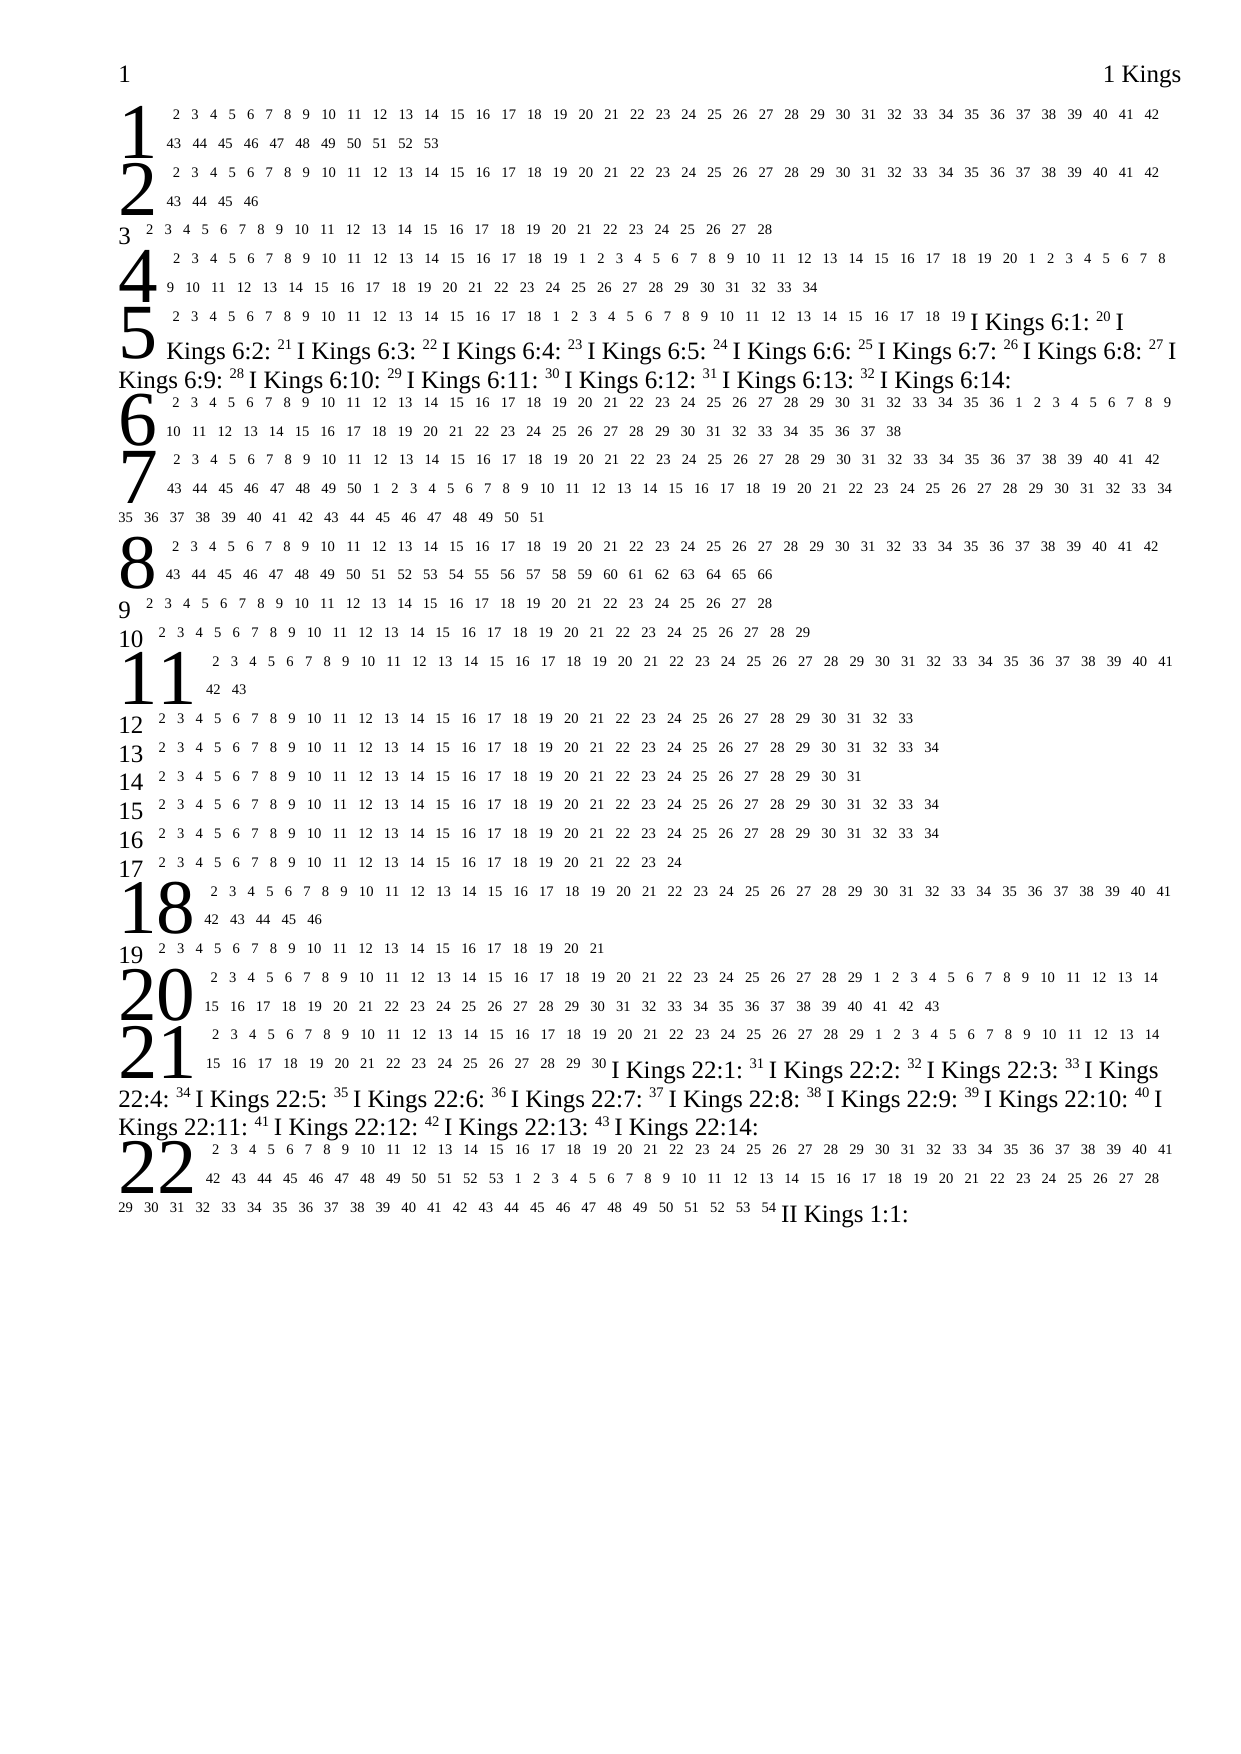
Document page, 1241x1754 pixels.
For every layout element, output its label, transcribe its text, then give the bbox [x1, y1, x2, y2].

text 10 2 3 4 5 6 7 8 9 10 11 12 13 14 15 16 17 18 19 20 21 22 23 24 25 26 27 28 29 [118, 624, 1181, 652]
text 13 2 3 4 5 6 7 8 9 10 11 12 13 14 15 16 17 18 19 20 21 22 23 24 25 26 27 28 29 30 31 32 33 34 [118, 739, 1181, 767]
text 16 2 3 4 5 6 7 8 9 10 11 12 13 14 15 16 17 18 19 20 21 22 23 24 25 26 27 28 29 30 31 32 33 34 [118, 825, 1181, 854]
text 14 2 3 4 5 6 7 8 9 10 11 12 13 14 15 16 17 18 19 20 21 22 23 24 25 26 27 28 29 30 31 [118, 767, 1181, 796]
text 19 2 3 4 5 6 7 8 9 10 11 12 13 14 15 16 17 18 19 20 21 [118, 940, 1181, 969]
text 21 2 3 4 5 6 7 8 9 10 11 12 13 14 15 16 17 18 19 20 21 22 23 24 25 26 27 28 29 1 2 3 4 5 6 7 8 9 10 11 12 13 14 15 16 17 18 19 20 21 22 23 24 25 26 27 28 29 30 I Kings 22:1: 31 I Kings 22:2: 32 I Kings 22:3: 33 I Kings 22:4: 34 I Kings 22:5: 35 I Kings 22:6: 36 I Kings 22:7: 37 I Kings 22:8: 38 I Kings 22:9: 39 I Kings 22:10: 40 I Kings 22:11: 41 I Kings 22:12: 42 I Kings 22:13: 43 I Kings 22:14: [118, 1026, 1181, 1141]
text 12 2 3 4 5 6 7 8 9 10 11 12 13 14 15 16 17 18 19 20 21 22 23 24 25 26 27 28 29 30 31 32 33 [118, 710, 1181, 739]
text 1 2 3 4 5 6 7 8 9 10 11 12 13 14 15 16 17 18 19 20 21 22 23 24 25 26 27 28 29 30 31 32 33 34 35 36 37 38 39 40 41 42 43 44 45 46 47 48 49 50 51 52 53 [118, 106, 1181, 164]
text 15 2 3 4 5 6 7 8 9 10 11 12 13 14 15 16 17 18 19 20 21 22 23 24 25 26 27 28 29 30 31 32 33 34 [118, 796, 1181, 825]
text 3 2 3 4 5 6 7 8 9 10 11 12 13 14 15 16 17 18 19 20 21 22 23 24 25 26 27 28 [118, 221, 1181, 250]
text 2 2 3 4 5 6 7 8 9 10 11 12 13 14 15 16 17 18 19 20 21 22 23 24 25 26 27 28 29 30 31 32 33 34 35 36 37 38 39 40 41 42 43 44 45 46 [118, 164, 1181, 221]
text 6 2 3 4 5 6 7 8 9 10 11 12 13 14 15 16 17 18 19 20 21 22 23 24 25 26 27 28 29 30 31 32 33 34 35 36 1 2 3 4 5 6 7 8 9 10 11 12 13 14 15 16 17 18 19 20 21 22 23 24 25 26 27 28 29 30 31 32 33 34 35 36 37 38 [118, 394, 1181, 451]
text 5 2 3 4 5 6 7 8 9 10 11 12 13 14 15 16 17 18 1 2 3 4 5 6 7 8 9 10 11 12 13 14 15 16 17 18 19 I Kings 6:1: 20 I Kings 6:2: 21 I Kings 6:3: 22 I Kings 6:4: 23 I Kings 6:5: 24 I Kings 6:6: 25 I Kings 6:7: 26 I Kings 6:8: 27 I Kings 6:9: 28 I Kings 6:10: 29 I Kings 6:11: 30 I Kings 6:12: 31 I Kings 6:13: 32 I Kings 6:14: [118, 307, 1181, 394]
text 7 2 3 4 5 6 7 8 9 10 11 12 13 14 15 16 17 18 19 20 21 22 23 24 25 26 27 28 29 30 31 32 33 34 35 36 37 38 39 40 41 42 43 44 45 46 47 48 49 50 1 2 3 4 5 6 7 8 9 10 11 12 13 14 15 16 17 18 19 20 21 22 23 24 25 26 27 28 29 30 31 32 33 34 35 36 37 38 39 40 41 42 43 44 45 46 47 48 49 50 51 [118, 451, 1181, 537]
text 9 2 3 4 5 6 7 8 9 10 11 12 13 14 15 16 17 18 19 20 21 22 23 24 25 26 27 28 [118, 595, 1181, 624]
text 11 2 3 4 5 6 7 8 9 10 11 12 13 14 15 16 17 18 19 20 21 22 23 24 25 26 27 28 29 30 31 32 33 34 35 36 37 38 39 40 41 42 43 [118, 652, 1181, 710]
text 4 2 3 4 5 6 7 8 9 10 11 12 13 14 15 16 17 18 19 1 2 3 4 5 6 7 8 9 10 11 12 13 14 15 16 17 18 19 20 1 2 3 4 5 6 7 8 9 10 11 12 13 14 15 16 17 18 19 20 21 22 23 24 25 26 27 28 29 30 31 32 33 34 [118, 250, 1181, 307]
text 20 2 3 4 5 6 7 8 9 10 11 12 13 14 15 16 17 18 19 20 21 22 23 24 25 26 27 28 29 1 2 3 4 5 6 7 8 9 10 11 12 13 14 15 16 17 18 19 20 21 22 23 24 25 26 27 28 29 30 31 32 33 34 35 36 37 38 39 40 41 42 43 [118, 969, 1181, 1026]
text 17 2 3 4 5 6 7 8 9 10 11 12 13 14 15 16 17 18 19 20 21 22 23 24 [118, 854, 1181, 882]
text 22 2 3 4 5 6 7 8 9 10 11 12 13 14 15 16 17 18 19 20 21 22 23 24 25 26 27 28 29 30 31 32 33 34 35 36 37 38 39 40 41 42 43 44 45 46 47 48 49 50 51 52 53 1 2 3 4 5 6 7 8 9 10 11 12 13 14 15 16 17 18 19 20 21 22 23 24 25 26 27 28 29 30 31 32 33 34 35 36 37 38 39 40 41 42 43 44 45 46 47 48 49 50 51 52 53 54 II Kings 1:1: [118, 1141, 1181, 1227]
text 8 2 3 4 5 6 7 8 9 10 11 12 13 14 15 16 17 18 19 20 21 22 23 24 25 26 27 28 29 30 31 32 33 34 35 36 37 38 39 40 41 42 43 44 45 46 47 48 49 50 51 52 53 54 55 56 57 58 59 60 61 62 63 64 65 66 [118, 537, 1181, 595]
text 18 2 3 4 5 6 7 8 9 10 11 12 13 14 15 16 17 18 19 20 21 22 23 24 25 26 27 28 29 30 31 32 33 34 35 36 37 38 39 40 41 42 43 44 45 46 [118, 882, 1181, 940]
